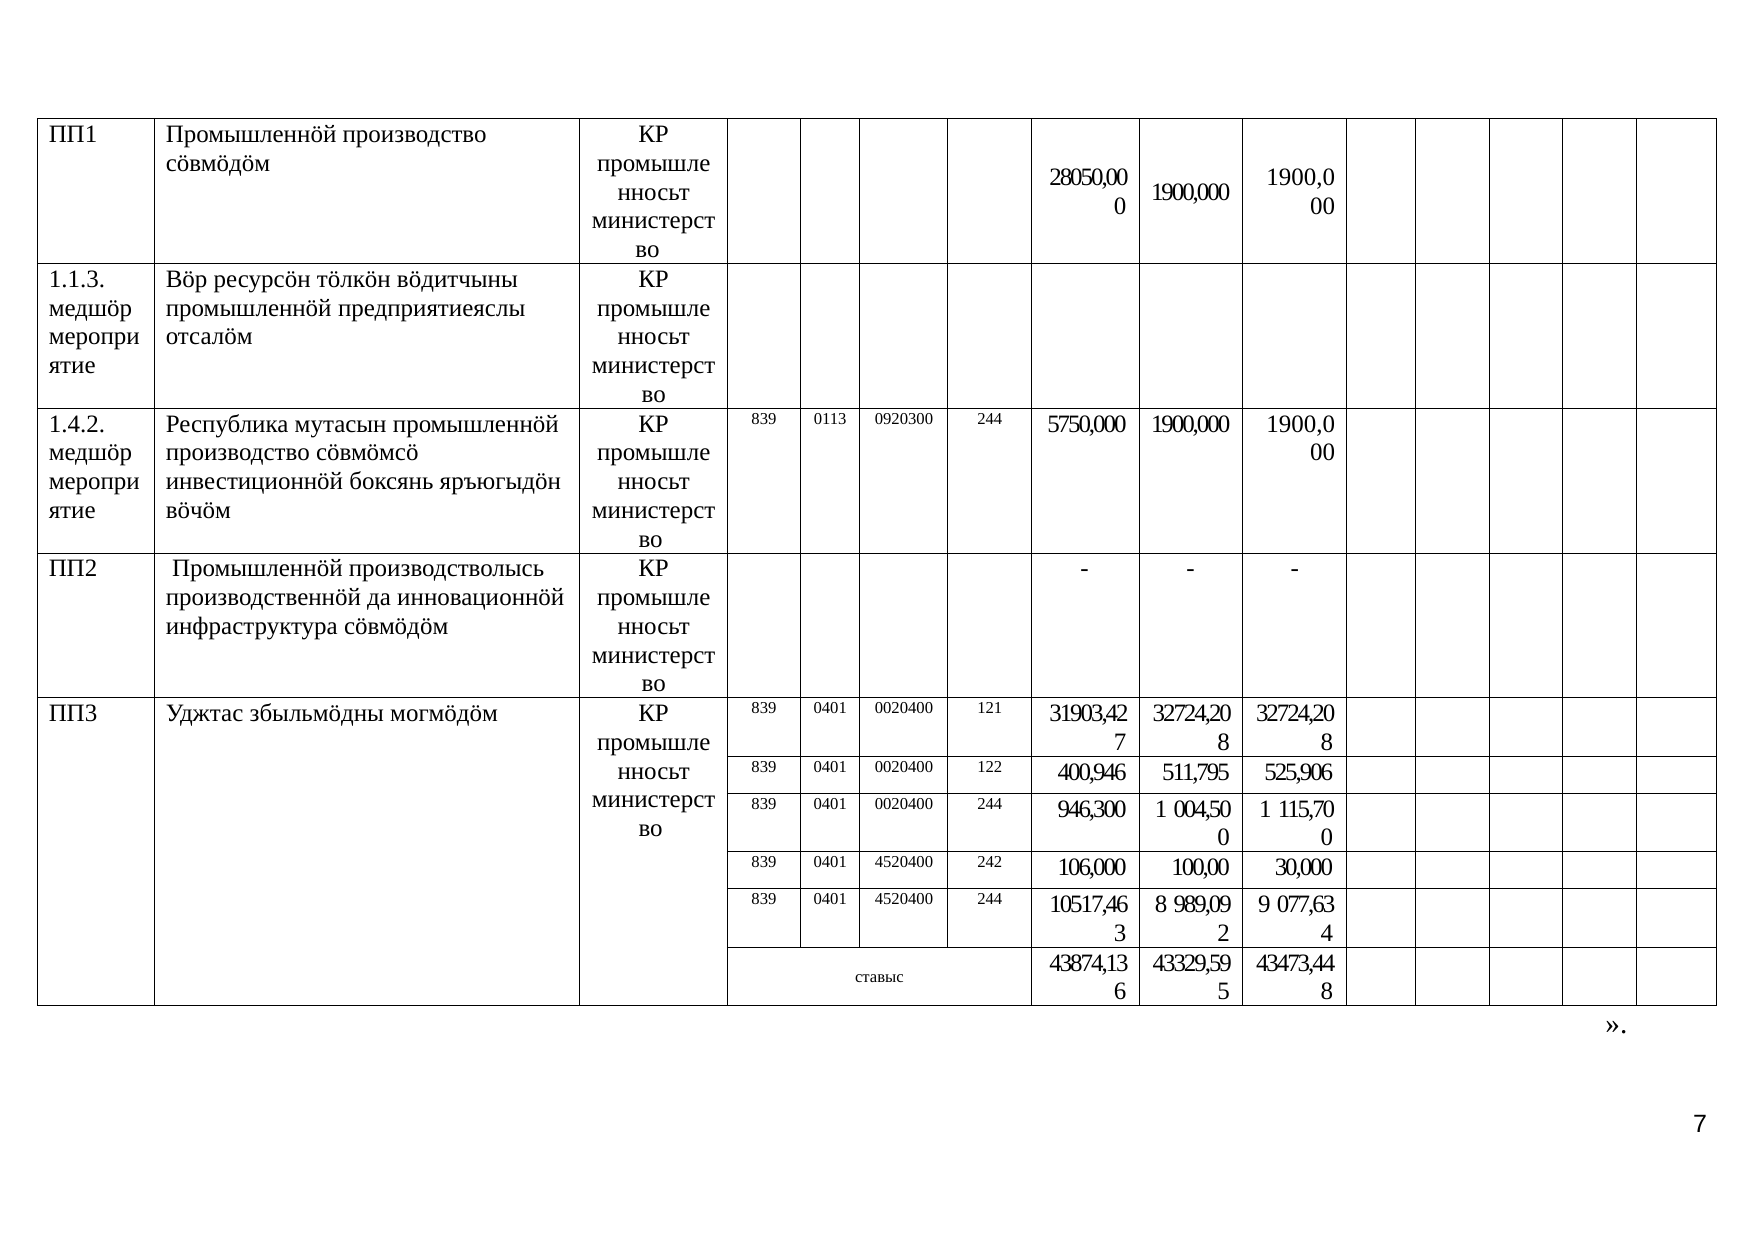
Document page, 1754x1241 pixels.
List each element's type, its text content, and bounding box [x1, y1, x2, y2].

table_cell [1140, 264, 1242, 408]
table_cell 43473,448 [1243, 948, 1346, 1005]
table_cell КР промышленносьт министерство [580, 119, 727, 263]
table_cell 122 [948, 757, 1031, 793]
table_cell [1416, 409, 1489, 552]
table_cell [1563, 409, 1636, 552]
table_cell 242 [948, 852, 1031, 888]
table_cell [1637, 119, 1716, 263]
table_cell [948, 264, 1031, 408]
table_cell Промышленнӧй производство сӧвмӧдӧм [155, 119, 579, 263]
table_cell 839 [728, 794, 800, 851]
table_cell 0401 [801, 698, 859, 756]
table_cell [860, 554, 947, 697]
table_cell [948, 554, 1031, 697]
table_cell 31903,427 [1032, 698, 1139, 756]
table_cell [1416, 119, 1489, 263]
table_cell [1490, 852, 1562, 888]
table_cell - [1243, 554, 1346, 697]
table_cell 0401 [801, 889, 859, 947]
table_cell [1490, 119, 1562, 263]
table_cell [1416, 889, 1489, 947]
table_cell - [1140, 554, 1242, 697]
table_cell ставыс [728, 948, 1031, 1005]
table_cell [1416, 554, 1489, 697]
table_cell КР промышленносьт министерство [580, 554, 727, 697]
table_cell 839 [728, 409, 800, 552]
table_cell [1637, 889, 1716, 947]
table_cell 244 [948, 794, 1031, 851]
table_cell 8 989,092 [1140, 889, 1242, 947]
table_cell 43874,136 [1032, 948, 1139, 1005]
table_cell [1347, 852, 1415, 888]
table_cell [1563, 852, 1636, 888]
table_cell [860, 264, 947, 408]
table_cell 0020400 [860, 698, 947, 756]
table_cell [1416, 698, 1489, 756]
table_cell 1.1.3. медшӧр мероприятие [38, 264, 154, 408]
table_cell 106,000 [1032, 852, 1139, 888]
table_cell 1900,000 [1140, 409, 1242, 552]
table_cell 1 115,700 [1243, 794, 1346, 851]
table_cell 839 [728, 889, 800, 947]
table_cell 4520400 [860, 889, 947, 947]
table_cell [1490, 948, 1562, 1005]
table_cell 0401 [801, 794, 859, 851]
text ». [47, 1006, 1627, 1040]
table_cell [1416, 852, 1489, 888]
table_cell [801, 264, 859, 408]
table_cell [1032, 264, 1139, 408]
table_cell Промышленнӧй производстволысь производственнӧй да инновационнӧй инфраструктура сӧвмӧдӧм [155, 554, 579, 697]
table_cell 1900,000 [1243, 409, 1346, 552]
table_cell [1490, 264, 1562, 408]
table_cell [728, 554, 800, 697]
table_cell 0020400 [860, 757, 947, 793]
table_cell 100,00 [1140, 852, 1242, 888]
table_cell [1347, 554, 1415, 697]
table_cell [1637, 948, 1716, 1005]
table_cell [1347, 794, 1415, 851]
table_cell 0920300 [860, 409, 947, 552]
table_cell 1 004,500 [1140, 794, 1242, 851]
table_cell 9 077,634 [1243, 889, 1346, 947]
table_cell [1490, 757, 1562, 793]
table_cell КР промышленносьт министерство [580, 409, 727, 552]
table_cell [1416, 264, 1489, 408]
table_cell [728, 119, 800, 263]
table_cell [1637, 794, 1716, 851]
table_cell [1637, 852, 1716, 888]
table_cell 244 [948, 889, 1031, 947]
table_cell [1490, 794, 1562, 851]
table_cell [1563, 757, 1636, 793]
table_cell 43329,595 [1140, 948, 1242, 1005]
table_cell [948, 119, 1031, 263]
table_cell 0401 [801, 852, 859, 888]
table_cell 32724,208 [1140, 698, 1242, 756]
table_cell [1637, 554, 1716, 697]
table_cell [1637, 264, 1716, 408]
table_cell 0401 [801, 757, 859, 793]
table_cell 10517,463 [1032, 889, 1139, 947]
table_cell 5750,000 [1032, 409, 1139, 552]
table_cell [1416, 794, 1489, 851]
table_cell [1563, 889, 1636, 947]
table_cell КР промышленносьт министерство [580, 698, 727, 1005]
table_cell [1637, 698, 1716, 756]
table_cell [1490, 889, 1562, 947]
table_cell 32724,208 [1243, 698, 1346, 756]
table_cell [1490, 409, 1562, 552]
table_cell [1563, 119, 1636, 263]
table_cell 0020400 [860, 794, 947, 851]
table_cell КР промышленносьт министерство [580, 264, 727, 408]
table_cell 525,906 [1243, 757, 1346, 793]
table_cell [860, 119, 947, 263]
table_cell 511,795 [1140, 757, 1242, 793]
table_cell 839 [728, 757, 800, 793]
table_cell Уджтас збыльмӧдны могмӧдӧм [155, 698, 579, 1005]
table_cell 946,300 [1032, 794, 1139, 851]
table_cell [1243, 264, 1346, 408]
table_cell [1347, 757, 1415, 793]
table_cell [801, 554, 859, 697]
table_cell [1347, 409, 1415, 552]
table_cell [1563, 264, 1636, 408]
table_cell [1563, 794, 1636, 851]
table_cell Вӧр ресурсӧн тӧлкӧн вӧдитчыны промышленнӧй предприятиеяслы отсалӧм [155, 264, 579, 408]
table_cell 28050,000 [1032, 119, 1139, 263]
table_cell [728, 264, 800, 408]
table_cell [1490, 554, 1562, 697]
table_cell [1637, 757, 1716, 793]
table_cell 1.4.2. медшӧр мероприятие [38, 409, 154, 552]
table_cell 1900,000 [1243, 119, 1346, 263]
table_cell [1347, 948, 1415, 1005]
table_cell ПП1 [38, 119, 154, 263]
table_cell [1347, 889, 1415, 947]
table_cell Республика мутасын промышленнӧй производство сӧвмӧмсӧ инвестиционнӧй боксянь яръюгыдӧн вӧчӧм [155, 409, 579, 552]
table_cell ПП2 [38, 554, 154, 697]
table_cell 400,946 [1032, 757, 1139, 793]
table_cell [1416, 948, 1489, 1005]
table_cell [1416, 757, 1489, 793]
table_cell [1563, 948, 1636, 1005]
table_cell 1900,000 [1140, 119, 1242, 263]
table_cell [1563, 698, 1636, 756]
table_cell [1490, 698, 1562, 756]
table_cell [1347, 698, 1415, 756]
table_cell [1563, 554, 1636, 697]
table_cell 0113 [801, 409, 859, 552]
table_cell 839 [728, 852, 800, 888]
table_cell 121 [948, 698, 1031, 756]
table_cell [801, 119, 859, 263]
table_cell 244 [948, 409, 1031, 552]
table_cell - [1032, 554, 1139, 697]
table_cell [1637, 409, 1716, 552]
table_cell [1347, 264, 1415, 408]
table_cell 839 [728, 698, 800, 756]
table_cell [1347, 119, 1415, 263]
table_cell 4520400 [860, 852, 947, 888]
table_cell ПП3 [38, 698, 154, 1005]
table_cell 30,000 [1243, 852, 1346, 888]
